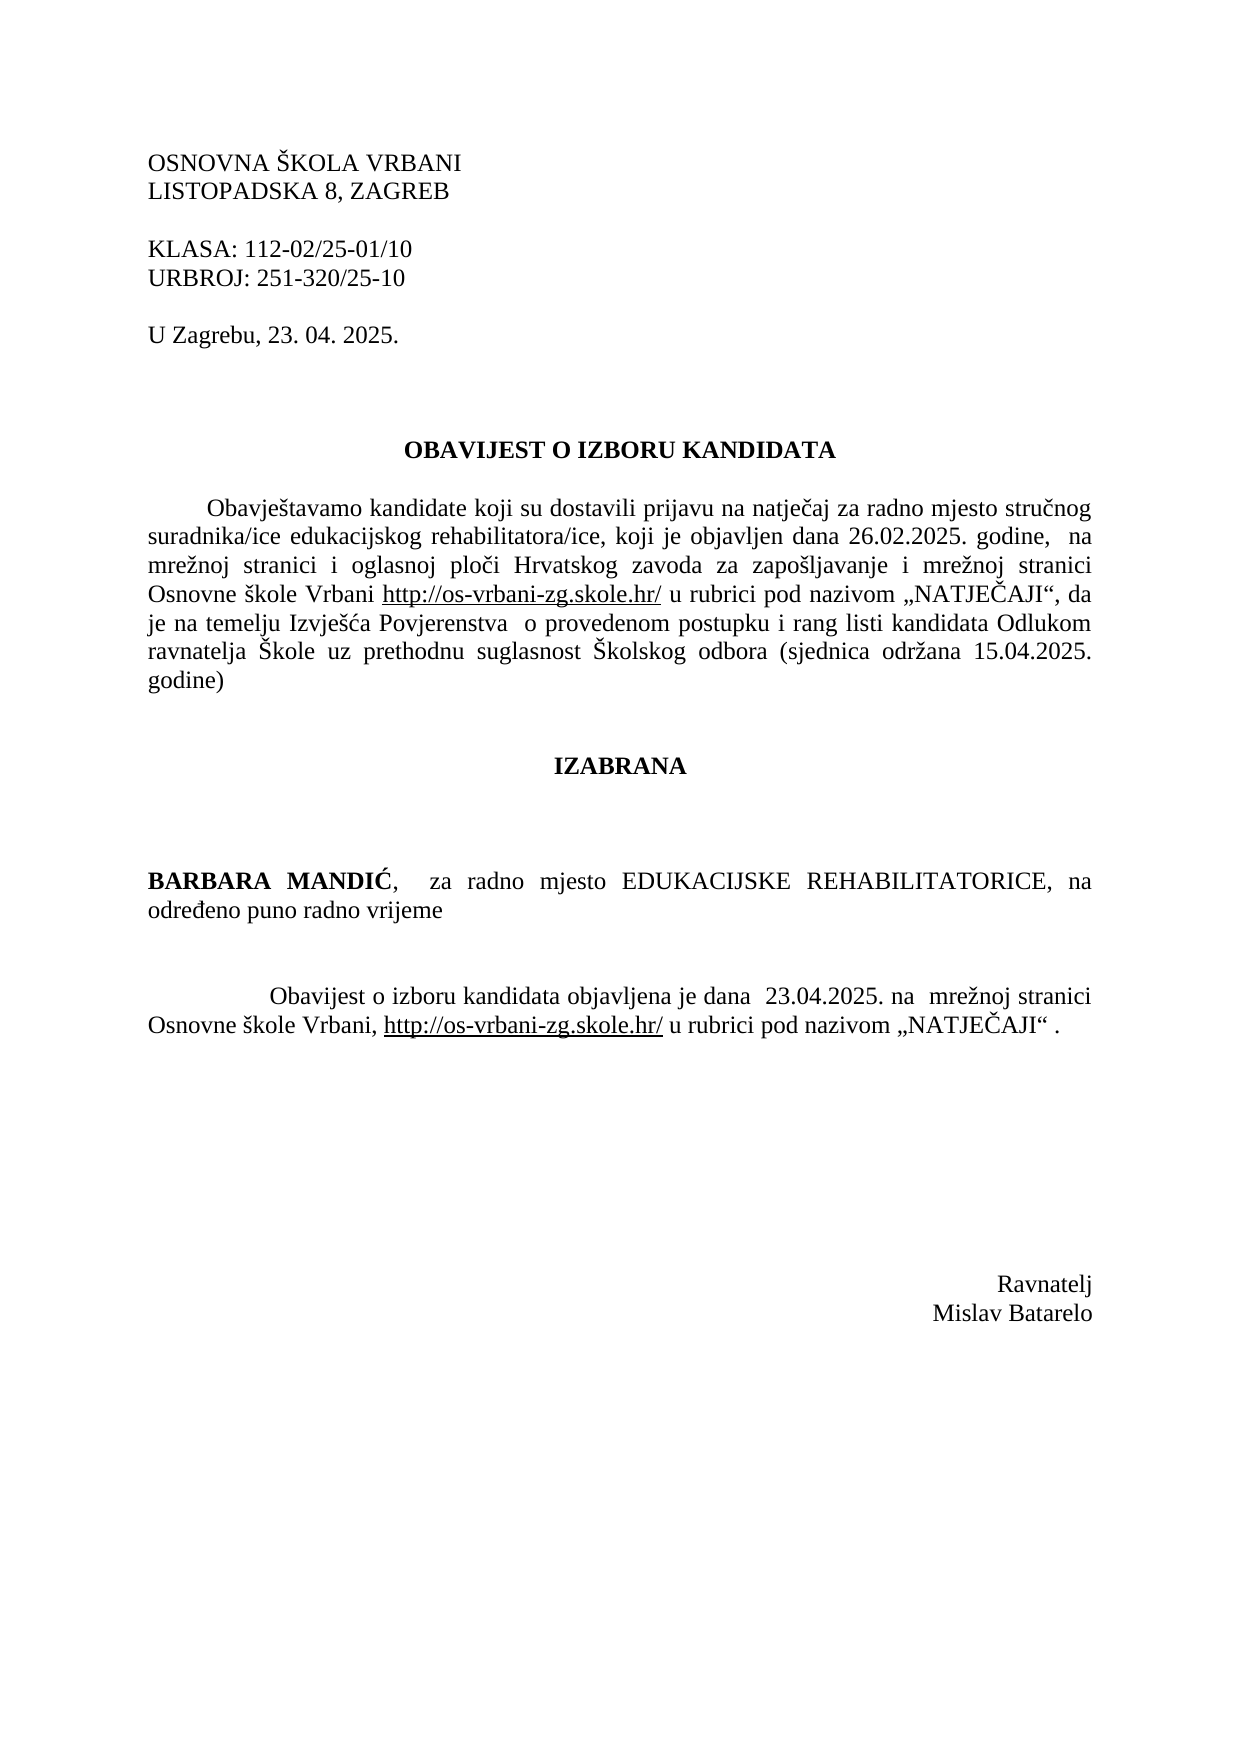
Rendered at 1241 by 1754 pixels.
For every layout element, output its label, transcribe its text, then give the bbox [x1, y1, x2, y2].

text KLASA: 112-02/25-01/10 [148, 234, 1093, 263]
text Ravnatelj Mislav Batarelo [148, 1269, 1093, 1326]
text IZABRANA [148, 751, 1093, 780]
text LISTOPADSKA 8, ZAGREB [148, 176, 1093, 205]
text URBROJ: 251-320/25-10 [148, 263, 1093, 291]
text OSNOVNA ŠKOLA VRBANI [148, 148, 1093, 176]
text Obavijest o izboru kandidata objavljena je dana 23.04.2025. na mrežnoj stranici Osnovne škole Vrbani, http://os-vrbani-zg.skole.hr/ u rubrici pod nazivom „NATJEČAJI“ . [148, 981, 1093, 1039]
text OBAVIJEST O IZBORU KANDIDATA [148, 435, 1093, 464]
text Obavještavamo kandidate koji su dostavili prijavu na natječaj za radno mjesto stručnog suradnika/ice edukacijskog rehabilitatora/ice, koji je objavljen dana 26.02.2025. godine, na mrežnoj stranici i oglasnoj ploči Hrvatskog zavoda za zapošljavanje i mrežnoj stranici Osnovne škole Vrbani http://os-vrbani-zg.skole.hr/ u rubrici pod nazivom „NATJEČAJI“, da je na temelju Izvješća Povjerenstva o provedenom postupku i rang listi kandidata Odlukom ravnatelja Škole uz prethodnu suglasnost Školskog odbora (sjednica održana 15.04.2025. godine) [148, 493, 1093, 694]
text U Zagrebu, 23. 04. 2025. [148, 320, 1093, 349]
text BARBARA MANDIĆ, za radno mjesto EDUKACIJSKE REHABILITATORICE, na određeno puno radno vrijeme [148, 866, 1093, 924]
